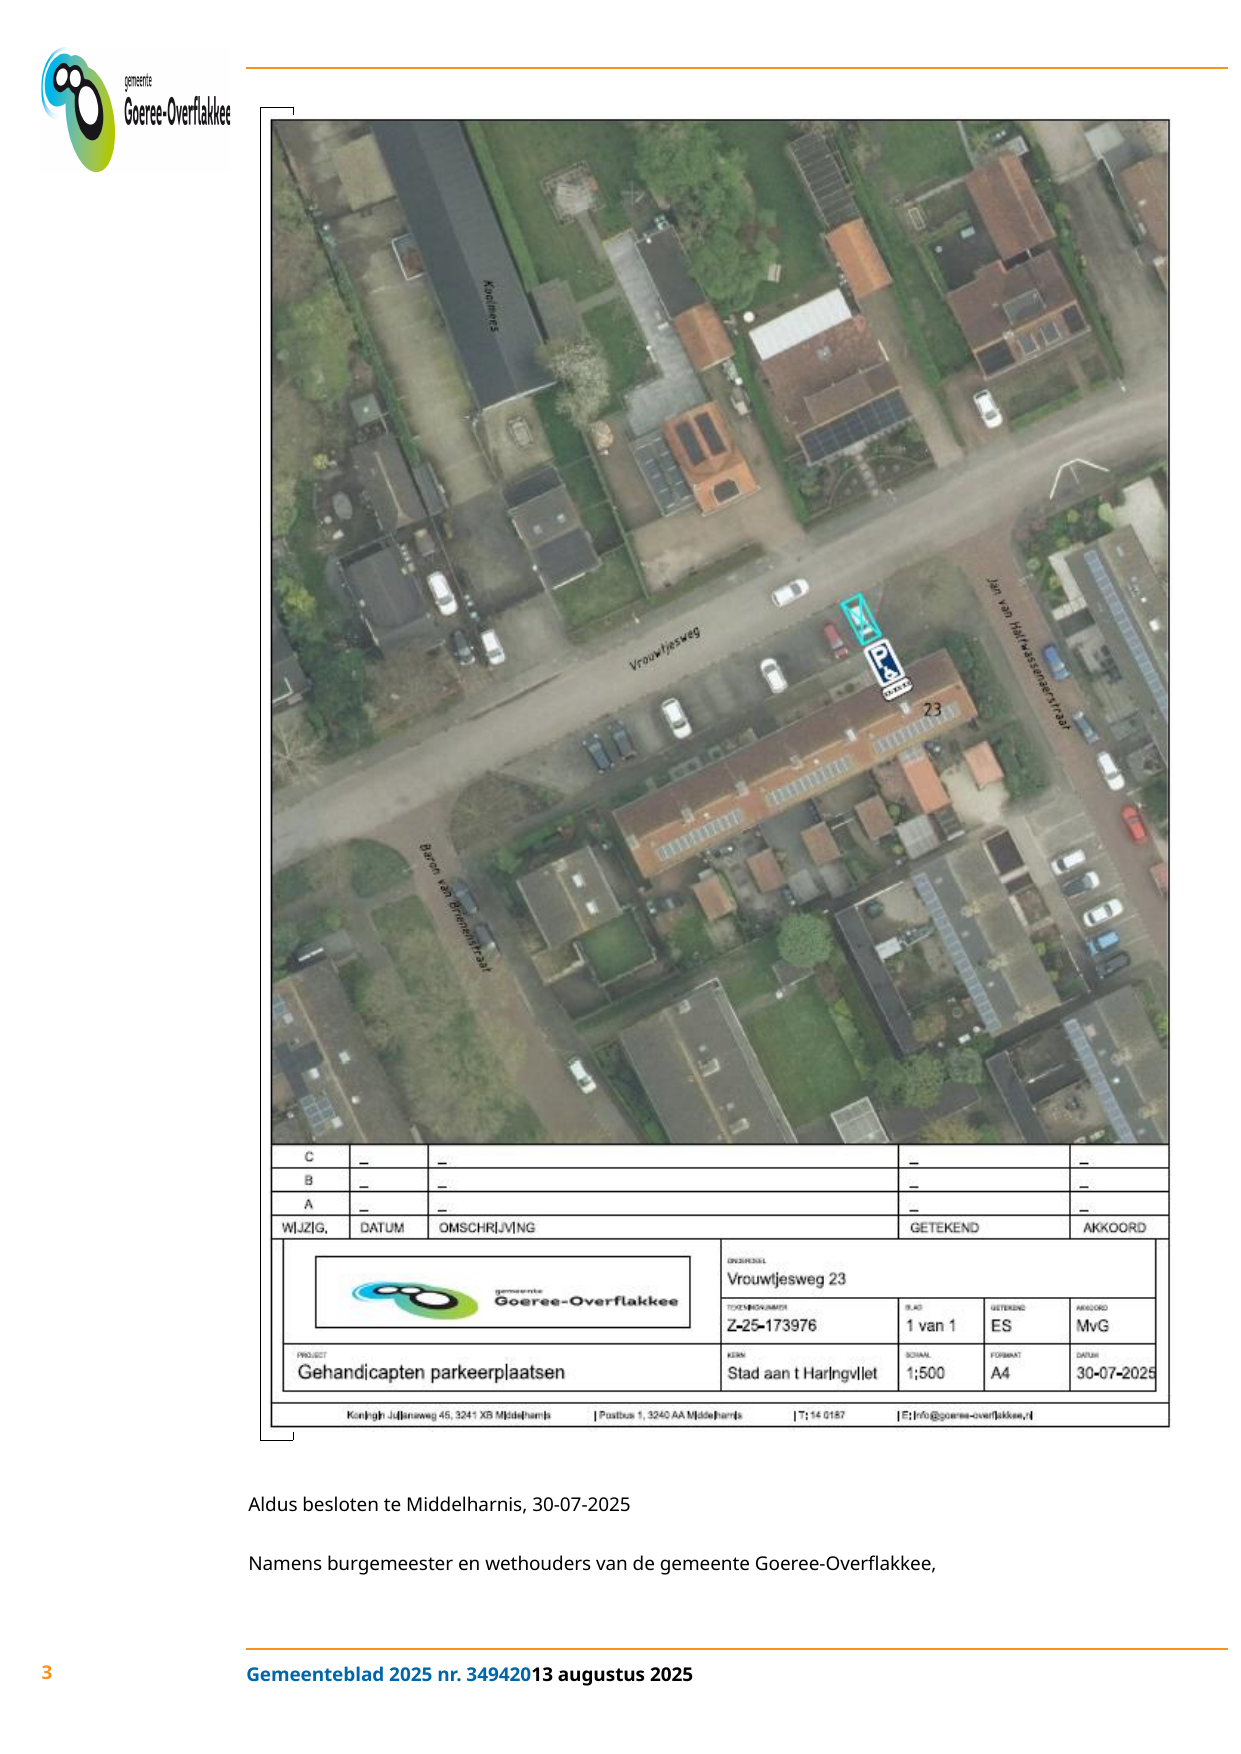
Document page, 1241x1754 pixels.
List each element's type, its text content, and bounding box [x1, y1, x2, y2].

text Namens burgemeester en wethouders van de gemeente Goeree-Overflakkee, [248, 1550, 1152, 1576]
picture [41, 47, 231, 172]
text Aldus besloten te Middelharnis, 30-07-2025 [248, 1491, 1152, 1517]
picture [268, 115, 1173, 1432]
